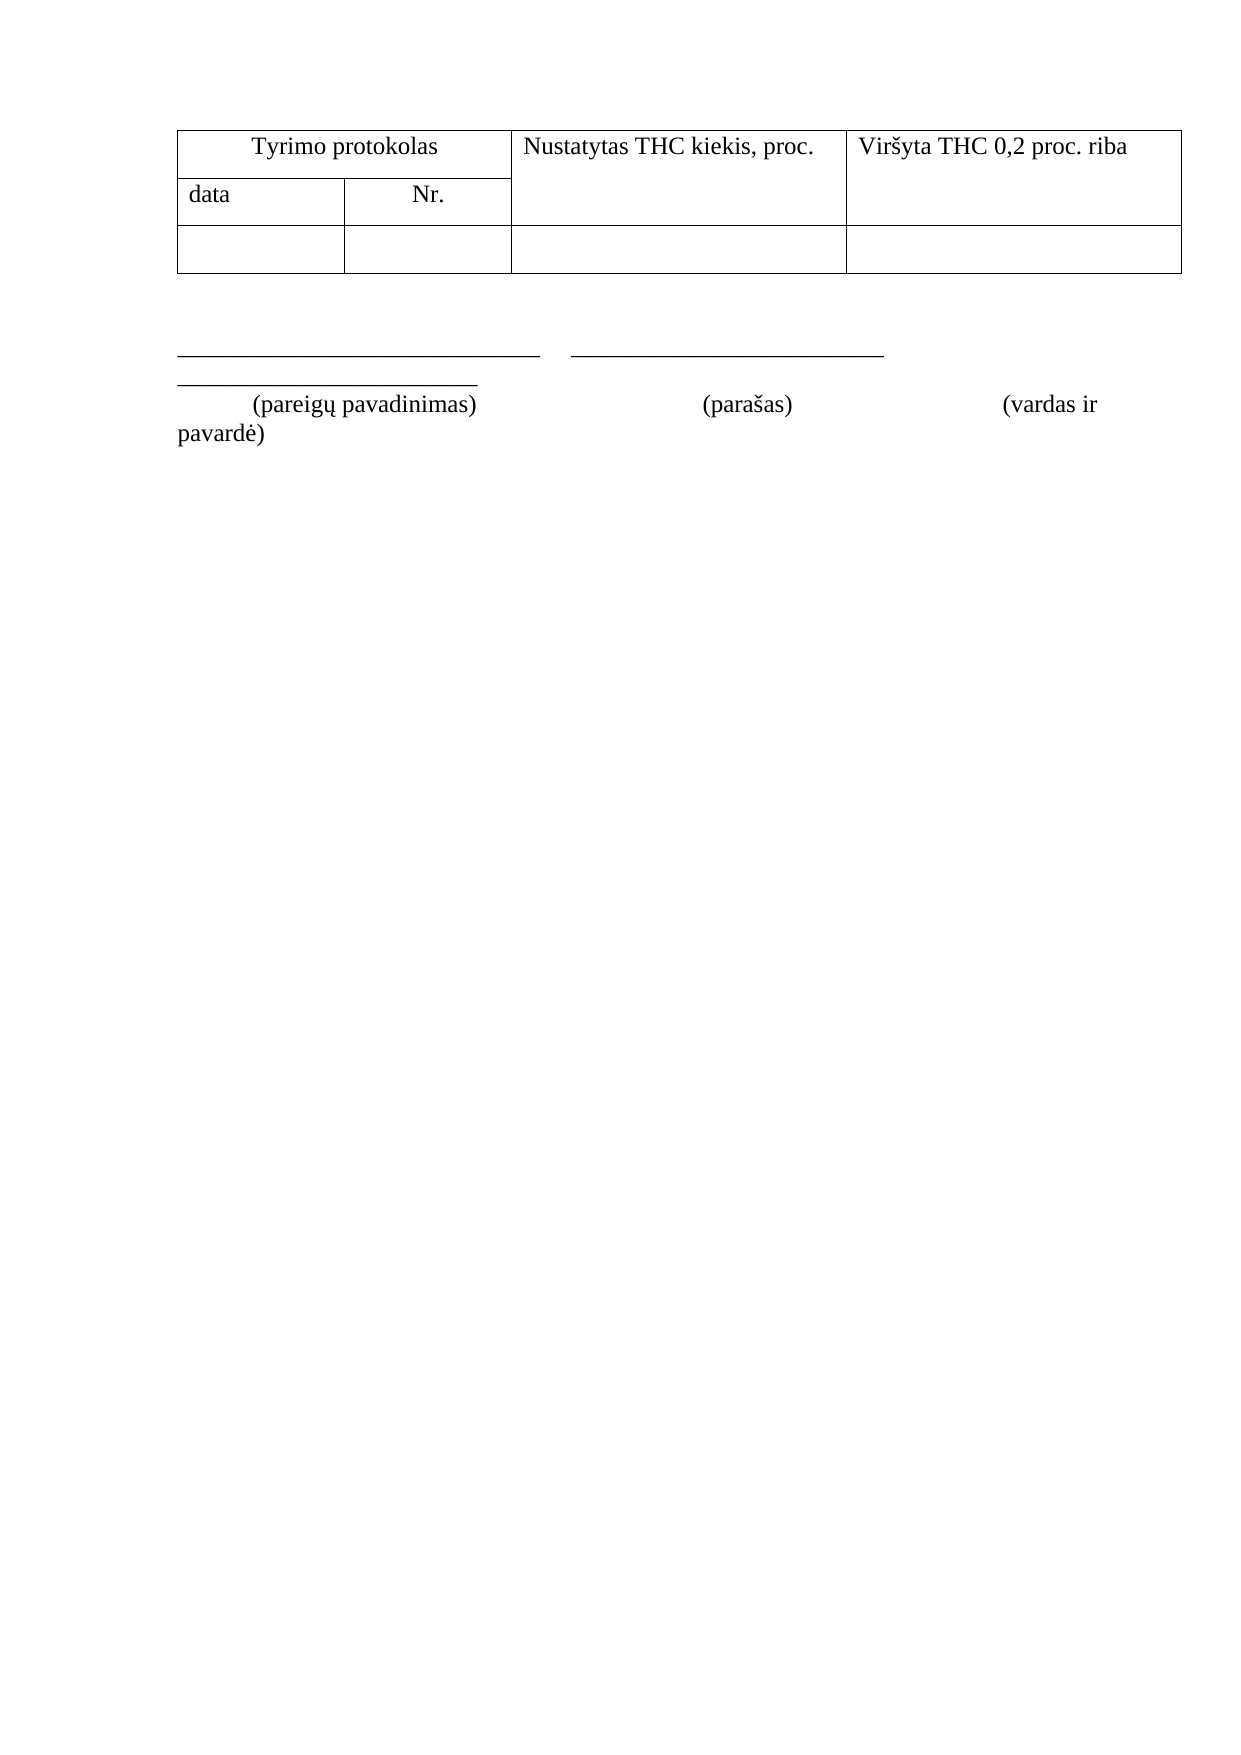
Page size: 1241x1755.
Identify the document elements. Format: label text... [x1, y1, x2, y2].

table_cell [178, 226, 344, 273]
table_cell [512, 226, 846, 273]
table_header Tyrimo protokolas [178, 131, 511, 178]
table_cell [345, 226, 511, 273]
text (pareigų pavadinimas) (parašas) (vardas ir pavardė) [177, 389, 1181, 446]
table_header Viršyta THC 0,2 proc. riba [847, 131, 1181, 225]
text _____________________________ _________________________ ________________________ [177, 331, 1181, 389]
table_cell Nr. [345, 179, 511, 225]
table_header Nustatytas THC kiekis, proc. [512, 131, 846, 225]
table_cell data [178, 179, 344, 225]
table_cell [847, 226, 1181, 273]
